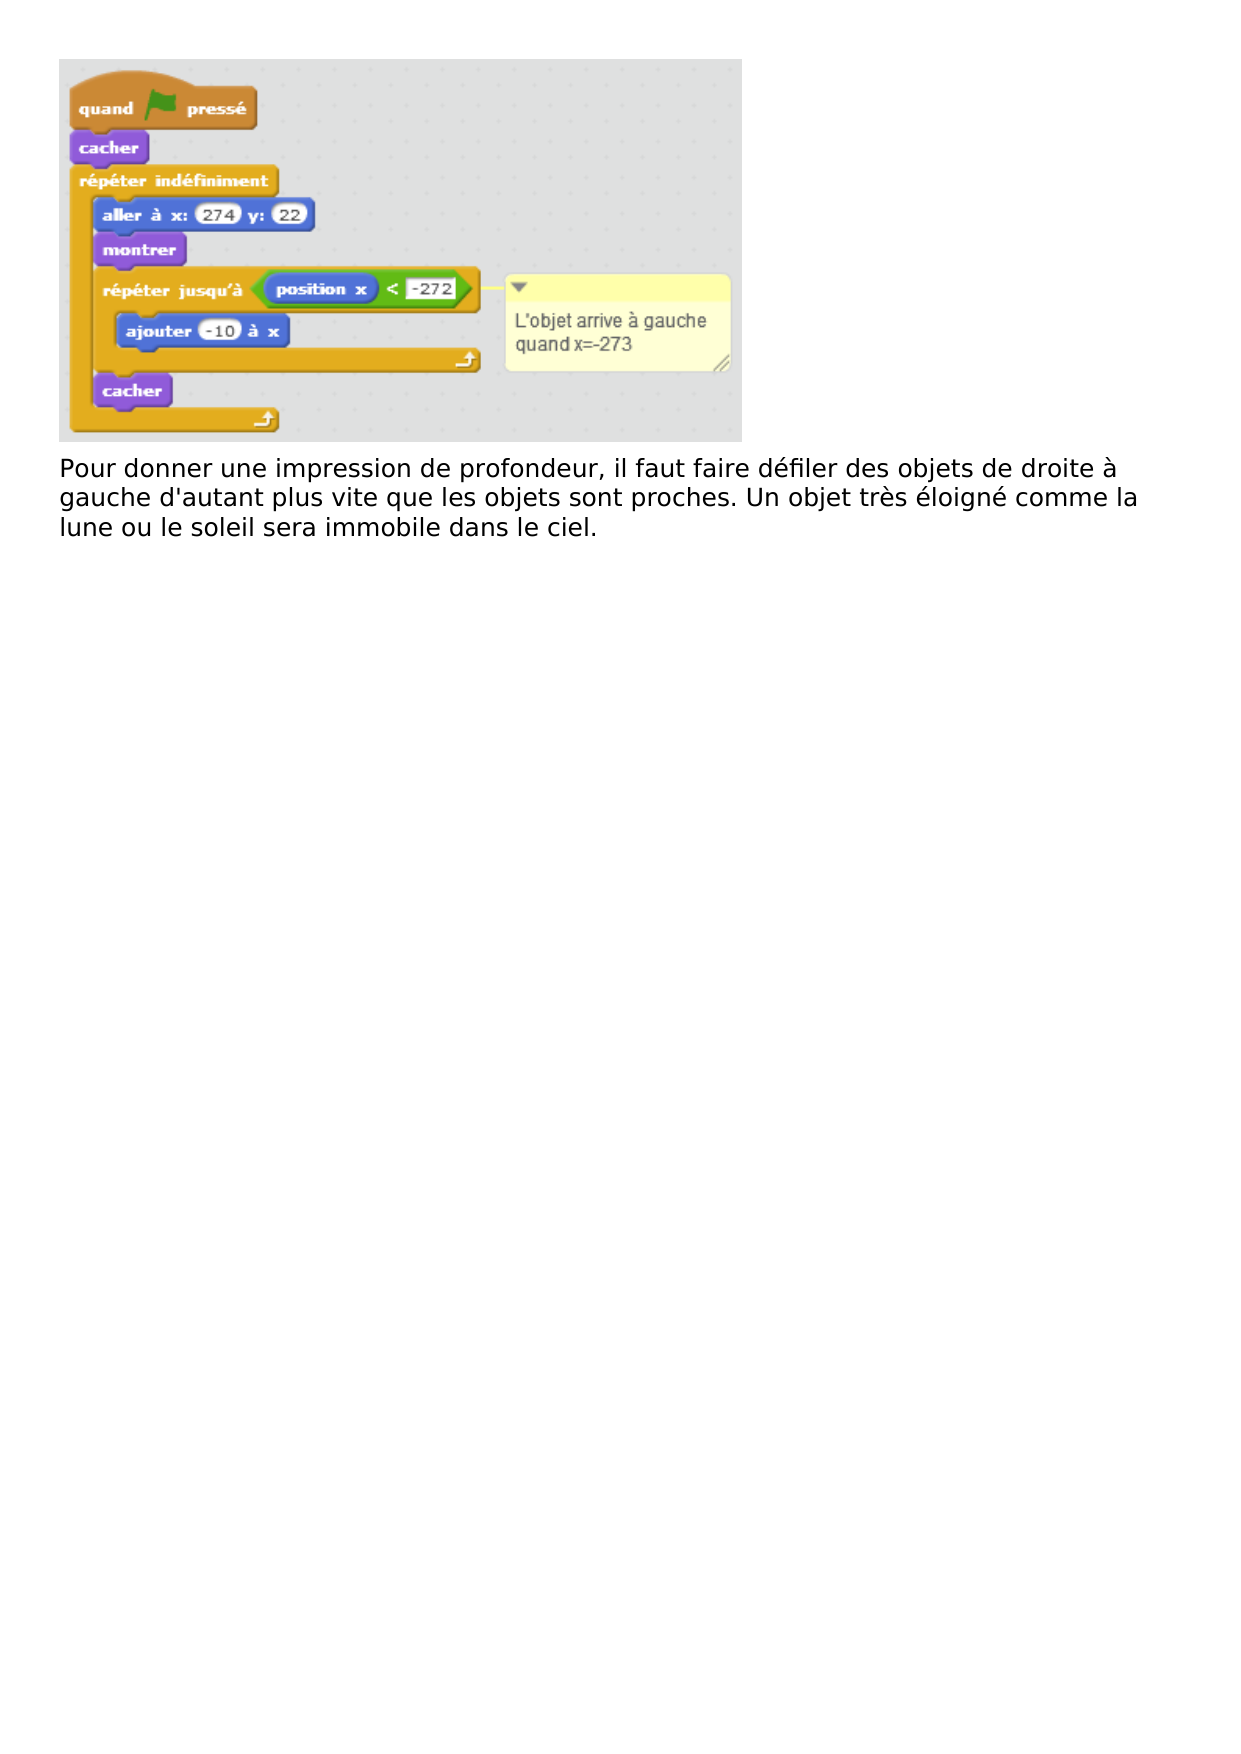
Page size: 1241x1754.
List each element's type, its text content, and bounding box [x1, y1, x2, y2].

text Pour donner une impression de profondeur, il faut faire défiler des objets de droite à gauche d'autant plus vite que les objets sont proches. Un objet très éloigné comme la lune ou le soleil sera immobile dans le ciel. [59, 454, 1181, 542]
picture [59, 59, 742, 442]
